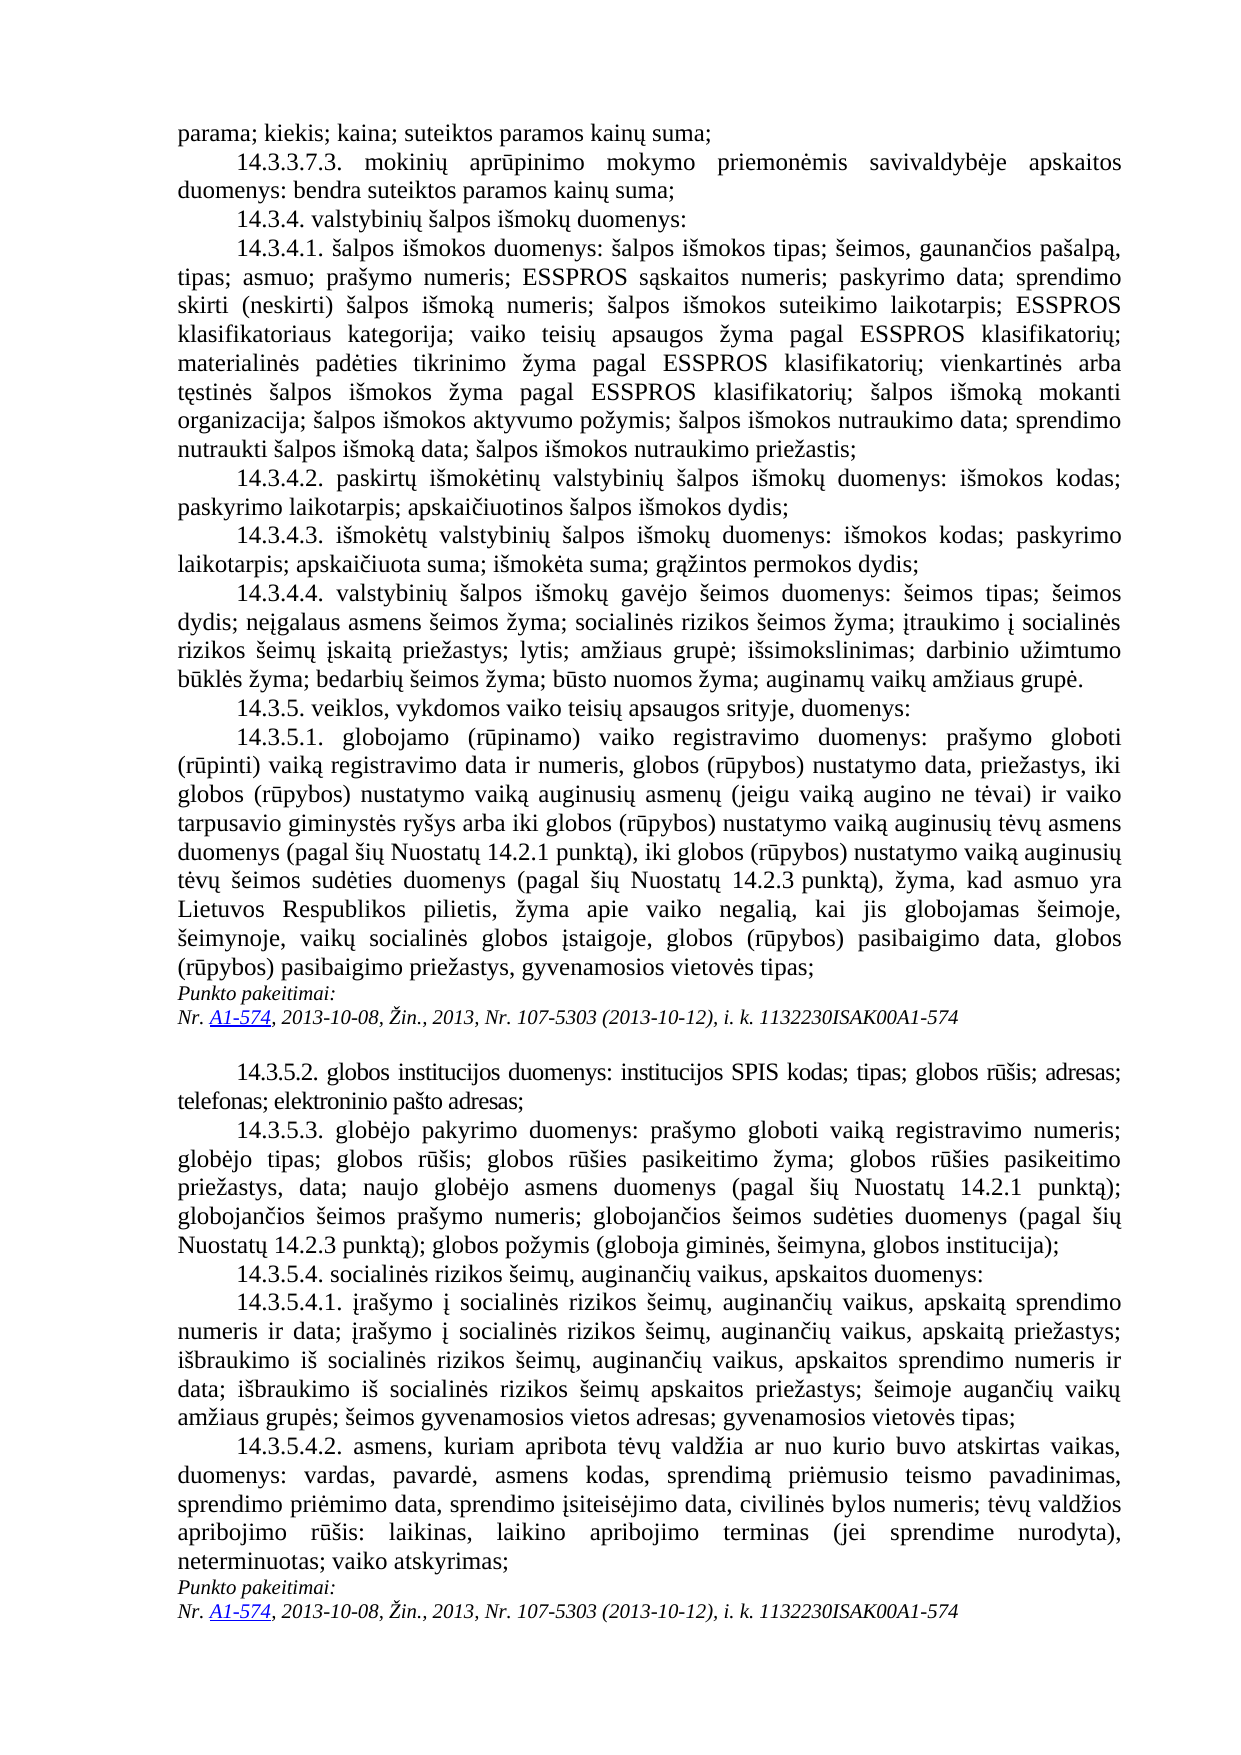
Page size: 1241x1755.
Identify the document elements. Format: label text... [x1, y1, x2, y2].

text 14.3.4. valstybinių šalpos išmokų duomenys: [177, 204, 1122, 233]
text 14.3.5.1. globojamo (rūpinamo) vaiko registravimo duomenys: prašymo globoti (rūpinti) vaiką registravimo data ir numeris, globos (rūpybos) nustatymo data, priežastys, iki globos (rūpybos) nustatymo vaiką auginusių asmenų (jeigu vaiką augino ne tėvai) ir vaiko tarpusavio giminystės ryšys arba iki globos (rūpybos) nustatymo vaiką auginusių tėvų asmens duomenys (pagal šių Nuostatų 14.2.1 punktą), iki globos (rūpybos) nustatymo vaiką auginusių tėvų šeimos sudėties duomenys (pagal šių Nuostatų 14.2.3 punktą), žyma, kad asmuo yra Lietuvos Respublikos pilietis, žyma apie vaiko negalią, kai jis globojamas šeimoje, šeimynoje, vaikų socialinės globos įstaigoje, globos (rūpybos) pasibaigimo data, globos (rūpybos) pasibaigimo priežastys, gyvenamosios vietovės tipas; [177, 722, 1122, 981]
text 14.3.5.4. socialinės rizikos šeimų, auginančių vaikus, apskaitos duomenys: [177, 1259, 1122, 1287]
text 14.3.5.3. globėjo pakyrimo duomenys: prašymo globoti vaiką registravimo numeris; globėjo tipas; globos rūšis; globos rūšies pasikeitimo žyma; globos rūšies pasikeitimo priežastys, data; naujo globėjo asmens duomenys (pagal šių Nuostatų 14.2.1 punktą); globojančios šeimos prašymo numeris; globojančios šeimos sudėties duomenys (pagal šių Nuostatų 14.2.3 punktą); globos požymis (globoja giminės, šeimyna, globos institucija); [177, 1115, 1122, 1259]
text Punkto pakeitimai: [177, 981, 1122, 1005]
text Nr. A1-574, 2013-10-08, Žin., 2013, Nr. 107-5303 (2013-10-12), i. k. 1132230ISAK00A1-574 [177, 1005, 1122, 1029]
text 14.3.4.2. paskirtų išmokėtinų valstybinių šalpos išmokų duomenys: išmokos kodas; paskyrimo laikotarpis; apskaičiuotinos šalpos išmokos dydis; [177, 463, 1122, 521]
text 14.3.4.1. šalpos išmokos duomenys: šalpos išmokos tipas; šeimos, gaunančios pašalpą, tipas; asmuo; prašymo numeris; ESSPROS sąskaitos numeris; paskyrimo data; sprendimo skirti (neskirti) šalpos išmoką numeris; šalpos išmokos suteikimo laikotarpis; ESSPROS klasifikatoriaus kategorija; vaiko teisių apsaugos žyma pagal ESSPROS klasifikatorių; materialinės padėties tikrinimo žyma pagal ESSPROS klasifikatorių; vienkartinės arba tęstinės šalpos išmokos žyma pagal ESSPROS klasifikatorių; šalpos išmoką mokanti organizacija; šalpos išmokos aktyvumo požymis; šalpos išmokos nutraukimo data; sprendimo nutraukti šalpos išmoką data; šalpos išmokos nutraukimo priežastis; [177, 233, 1122, 463]
text 14.3.5.4.1. įrašymo į socialinės rizikos šeimų, auginančių vaikus, apskaitą sprendimo numeris ir data; įrašymo į socialinės rizikos šeimų, auginančių vaikus, apskaitą priežastys; išbraukimo iš socialinės rizikos šeimų, auginančių vaikus, apskaitos sprendimo numeris ir data; išbraukimo iš socialinės rizikos šeimų apskaitos priežastys; šeimoje augančių vaikų amžiaus grupės; šeimos gyvenamosios vietos adresas; gyvenamosios vietovės tipas; [177, 1287, 1122, 1431]
text Nr. A1-574, 2013-10-08, Žin., 2013, Nr. 107-5303 (2013-10-12), i. k. 1132230ISAK00A1-574 [177, 1599, 1122, 1623]
text 14.3.3.7.3. mokinių aprūpinimo mokymo priemonėmis savivaldybėje apskaitos duomenys: bendra suteiktos paramos kainų suma; [177, 147, 1122, 204]
text 14.3.5.2. globos institucijos duomenys: institucijos SPIS kodas; tipas; globos rūšis; adresas; telefonas; elektroninio pašto adresas; [177, 1057, 1122, 1115]
text 14.3.4.4. valstybinių šalpos išmokų gavėjo šeimos duomenys: šeimos tipas; šeimos dydis; neįgalaus asmens šeimos žyma; socialinės rizikos šeimos žyma; įtraukimo į socialinės rizikos šeimų įskaitą priežastys; lytis; amžiaus grupė; išsimokslinimas; darbinio užimtumo būklės žyma; bedarbių šeimos žyma; būsto nuomos žyma; auginamų vaikų amžiaus grupė. [177, 578, 1122, 693]
text 14.3.5. veiklos, vykdomos vaiko teisių apsaugos srityje, duomenys: [177, 693, 1122, 722]
text 14.3.5.4.2. asmens, kuriam apribota tėvų valdžia ar nuo kurio buvo atskirtas vaikas, duomenys: vardas, pavardė, asmens kodas, sprendimą priėmusio teismo pavadinimas, sprendimo priėmimo data, sprendimo įsiteisėjimo data, civilinės bylos numeris; tėvų valdžios apribojimo rūšis: laikinas, laikino apribojimo terminas (jei sprendime nurodyta), neterminuotas; vaiko atskyrimas; [177, 1431, 1122, 1575]
text Punkto pakeitimai: [177, 1575, 1122, 1599]
text 14.3.4.3. išmokėtų valstybinių šalpos išmokų duomenys: išmokos kodas; paskyrimo laikotarpis; apskaičiuota suma; išmokėta suma; grąžintos permokos dydis; [177, 521, 1122, 578]
text parama; kiekis; kaina; suteiktos paramos kainų suma; [177, 118, 1122, 147]
